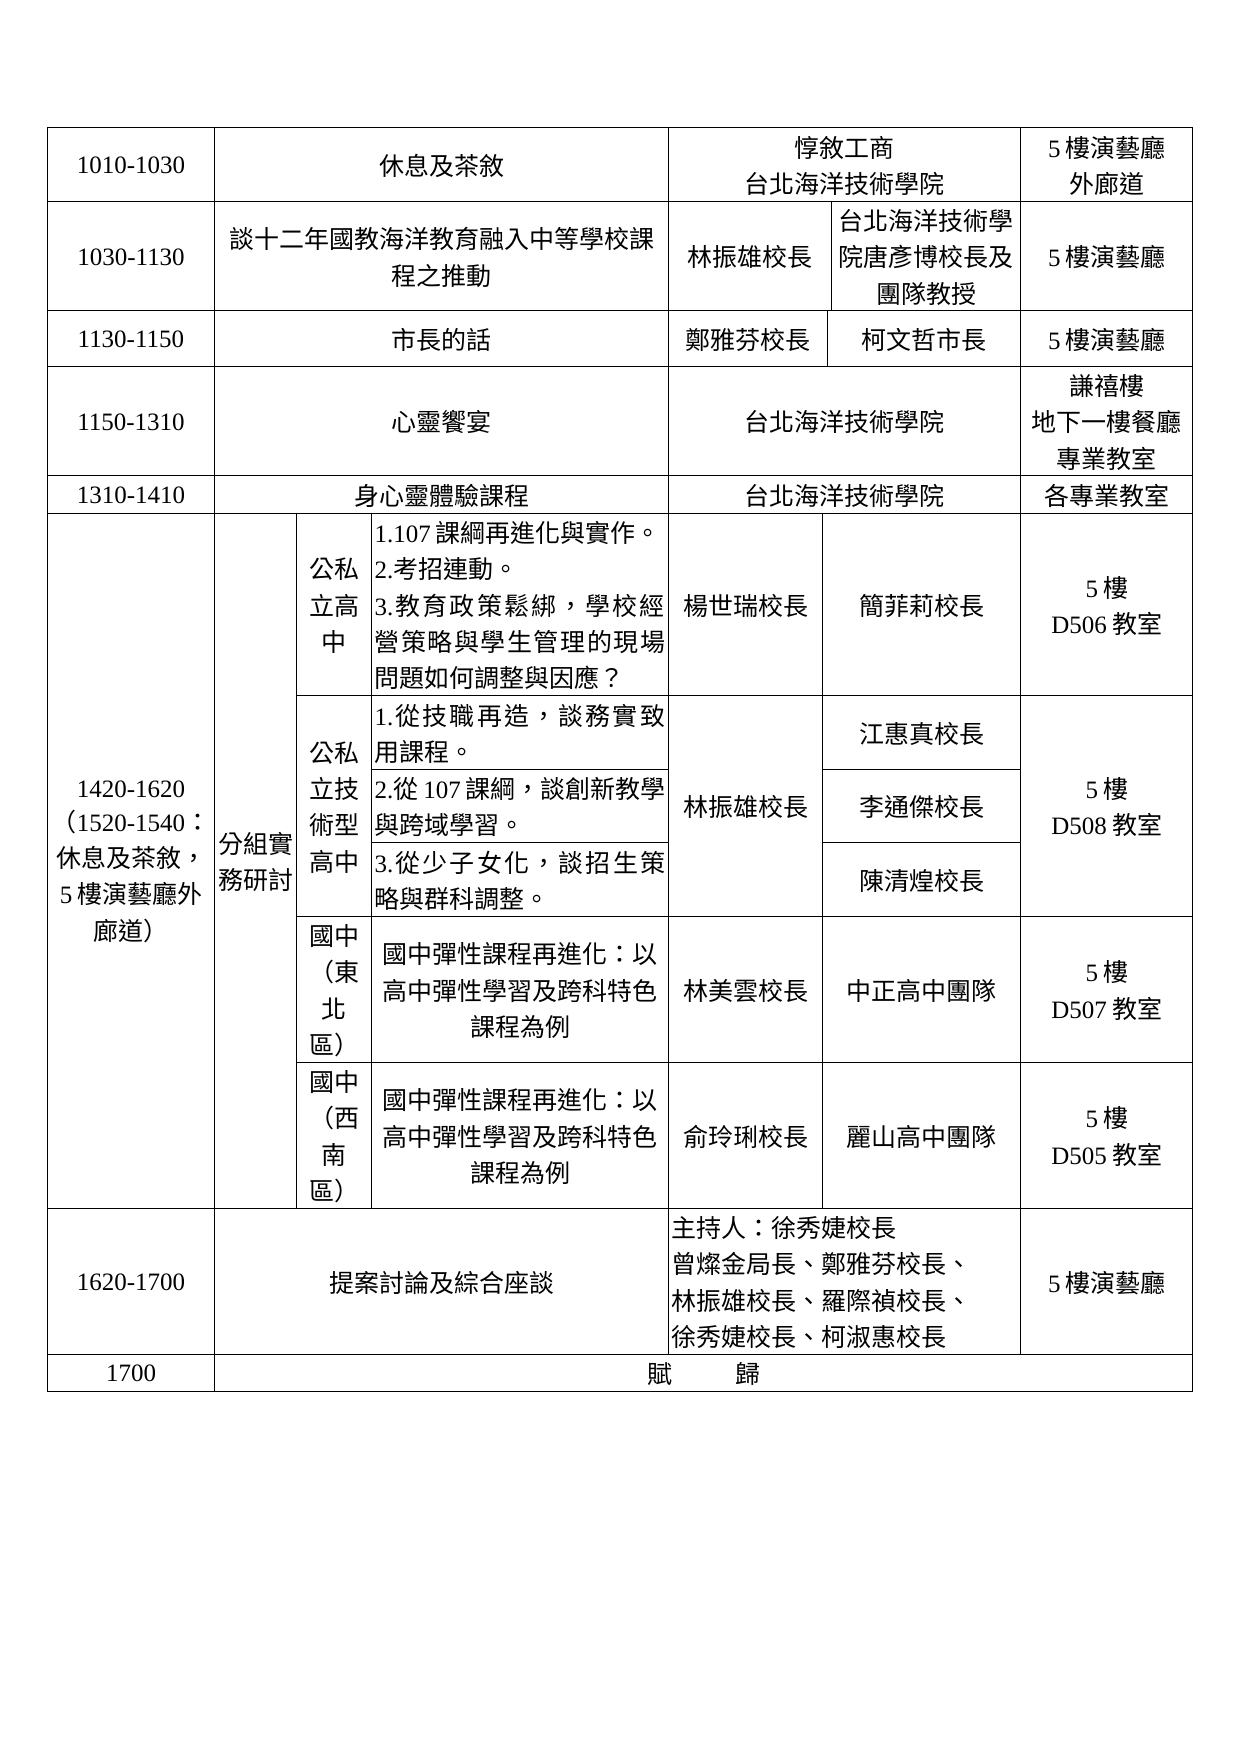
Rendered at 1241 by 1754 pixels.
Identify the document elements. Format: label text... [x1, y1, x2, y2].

table_cell 惇敘工商 台北海洋技術學院 [669, 128, 1020, 201]
table_cell 鄭雅芬校長 [669, 311, 827, 366]
table_cell 1310-1410 [48, 476, 214, 513]
table_cell 林振雄校長 [669, 202, 831, 310]
table_cell 提案討論及綜合座談 [215, 1209, 668, 1354]
table_cell 國中彈性課程再進化：以高中彈性學習及跨科特色課程為例 [372, 917, 668, 1062]
table_cell 1150-1310 [48, 367, 214, 475]
table_cell 林美雲校長 [669, 917, 822, 1062]
table_cell 5樓 D508教室 [1021, 696, 1192, 916]
table_cell 公私立技術型高中 [297, 696, 371, 916]
table_cell 1420-1620 （1520-1540：休息及茶敘， 5樓演藝廳外廊道） [48, 514, 214, 1208]
table_cell 身心靈體驗課程 [215, 476, 668, 513]
table_cell 1.從技職再造，談務實致用課程。 [372, 696, 668, 768]
table_cell 台北海洋技術學院 [669, 367, 1020, 475]
table_cell 5樓 D506教室 [1021, 514, 1192, 695]
table_cell 國中 （西南區） [297, 1063, 371, 1208]
table_cell 5樓演藝廳 [1021, 202, 1192, 310]
table_cell 談十二年國教海洋教育融入中等學校課程之推動 [215, 202, 668, 310]
table_cell 李通傑校長 [823, 770, 1020, 842]
table_cell 3.從少子女化，談招生策略與群科調整。 [372, 843, 668, 916]
table_cell 1620-1700 [48, 1209, 214, 1354]
table_cell 休息及茶敘 [215, 128, 668, 201]
table_cell 賦 歸 [215, 1355, 1192, 1391]
table_cell 柯文哲市長 [828, 311, 1020, 366]
table_cell 分組實務研討 [215, 514, 296, 1208]
table_cell 林振雄校長 [669, 696, 822, 916]
table_cell 2.從107課綱，談創新教學與跨域學習。 [372, 770, 668, 842]
table_cell 江惠真校長 [823, 696, 1020, 768]
table_cell 5樓 D507教室 [1021, 917, 1192, 1062]
table_cell 1700 [48, 1355, 214, 1391]
table_cell 國中 （東北區） [297, 917, 371, 1062]
table_cell 各專業教室 [1021, 476, 1192, 513]
table_cell 楊世瑞校長 [669, 514, 822, 695]
table_cell 5樓演藝廳 [1021, 311, 1192, 366]
table_cell 5樓演藝廳 外廊道 [1021, 128, 1192, 201]
table_cell 麗山高中團隊 [823, 1063, 1020, 1208]
table_cell 陳清煌校長 [823, 843, 1020, 916]
table_cell 台北海洋技術學院 [669, 476, 1020, 513]
table_cell 謙禧樓 地下一樓餐廳 專業教室 [1021, 367, 1192, 475]
table_cell 台北海洋技術學院唐彥博校長及團隊教授 [832, 202, 1020, 310]
table_cell 市長的話 [215, 311, 668, 366]
table_cell 公私立高中 [297, 514, 371, 695]
table_cell 1030-1130 [48, 202, 214, 310]
table_cell 1.107課綱再進化與實作。 2.考招連動。 3.教育政策鬆綁，學校經營策略與學生管理的現場問題如何調整與因應？ [372, 514, 668, 695]
table_cell 中正高中團隊 [823, 917, 1020, 1062]
table_cell 主持人：徐秀婕校長 曾燦金局長、鄭雅芬校長、 林振雄校長、羅際禎校長、 徐秀婕校長、柯淑惠校長 [669, 1209, 1020, 1354]
table_cell 心靈饗宴 [215, 367, 668, 475]
table_cell 5樓 D505教室 [1021, 1063, 1192, 1208]
table_cell 國中彈性課程再進化：以高中彈性學習及跨科特色課程為例 [372, 1063, 668, 1208]
table_cell 5樓演藝廳 [1021, 1209, 1192, 1354]
table_cell 簡菲莉校長 [823, 514, 1020, 695]
table_cell 俞玲琍校長 [669, 1063, 822, 1208]
table_cell 1130-1150 [48, 311, 214, 366]
table_cell 1010-1030 [48, 128, 214, 201]
